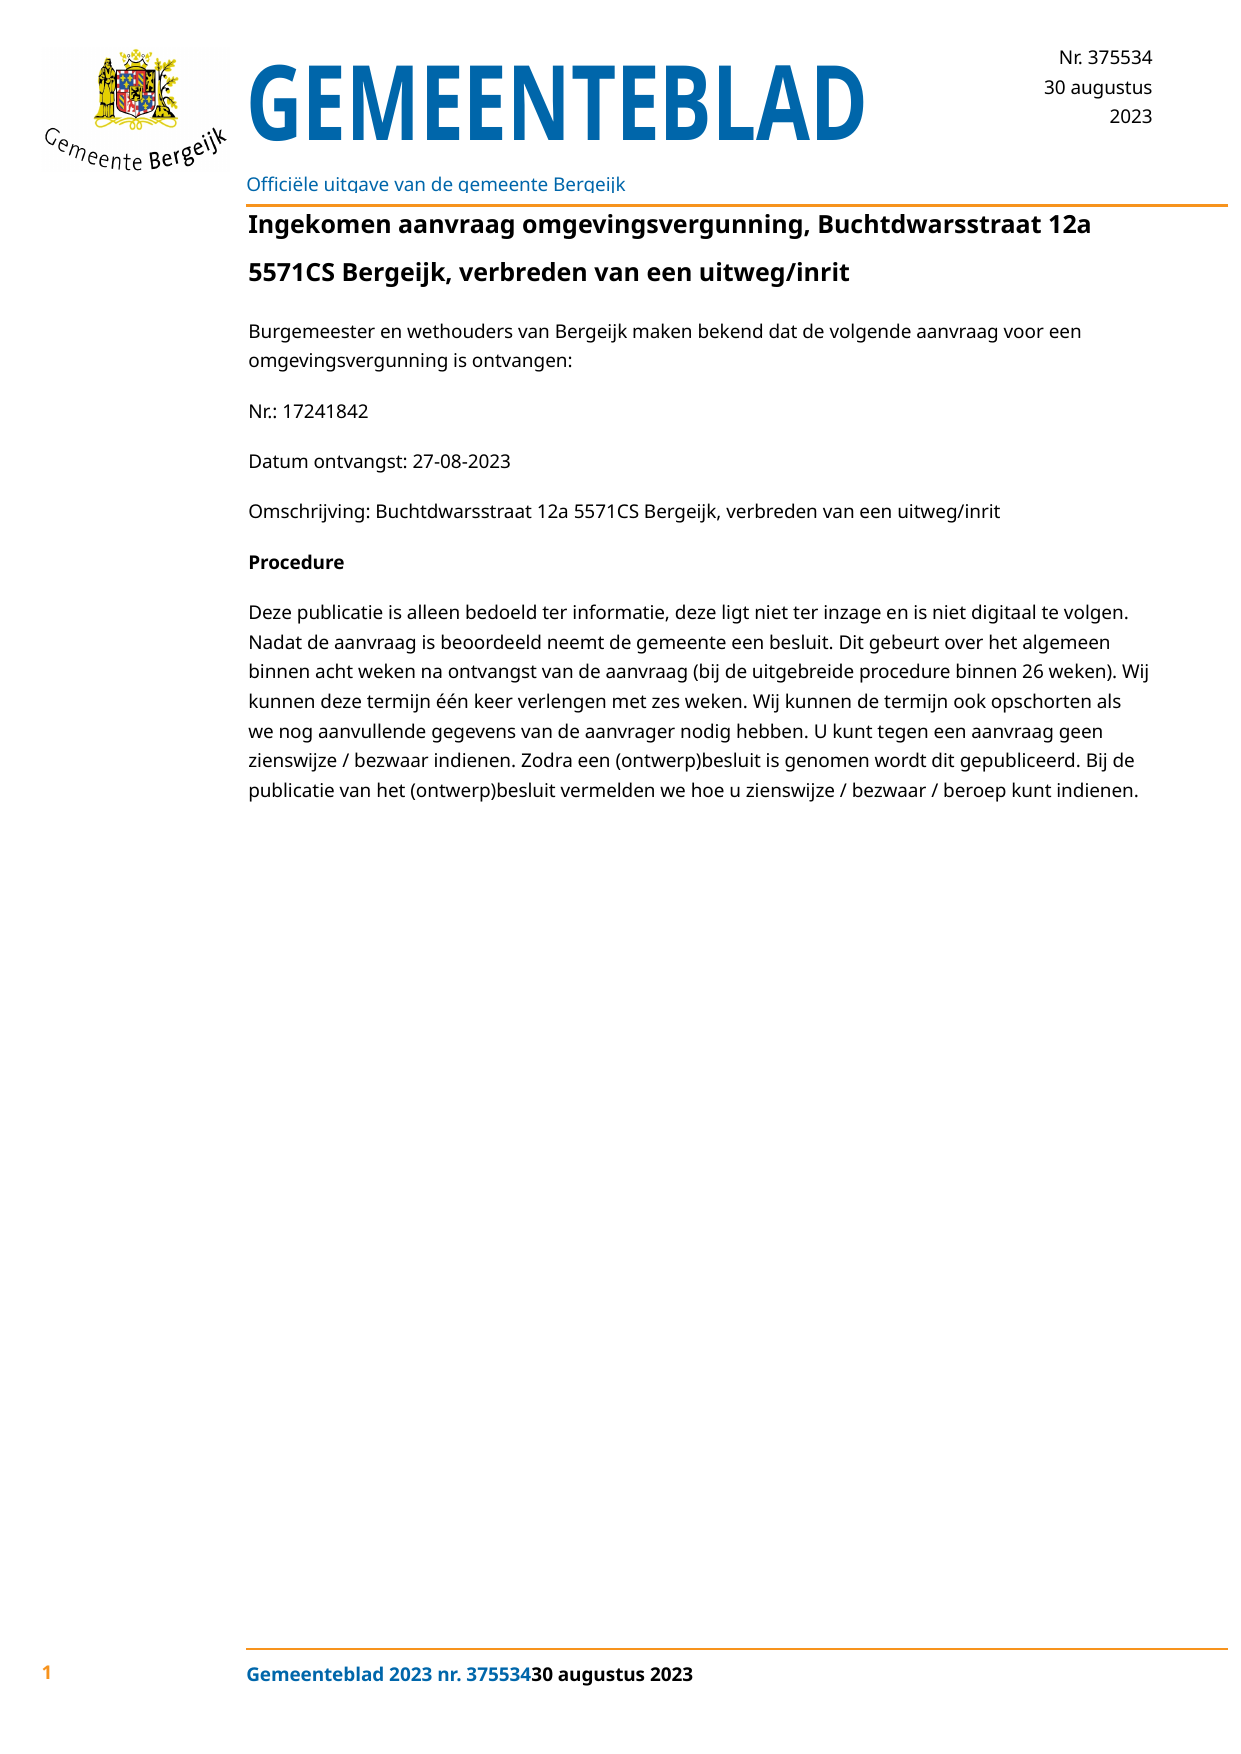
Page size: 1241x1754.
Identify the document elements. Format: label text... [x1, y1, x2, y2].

text Deze publicatie is alleen bedoeld ter informatie, deze ligt niet ter inzage en is niet digitaal te volgen. Nadat de aanvraag is beoordeeld neemt de gemeente een besluit. Dit gebeurt over het algemeen binnen acht weken na ontvangst van de aanvraag (bij de uitgebreide procedure binnen 26 weken). Wij kunnen deze termijn één keer verlengen met zes weken. Wij kunnen de termijn ook opschorten als we nog aanvullende gegevens van de aanvrager nodig hebben. U kunt tegen een aanvraag geen zienswijze / bezwaar indienen. Zodra een (ontwerp)besluit is genomen wordt dit gepubliceerd. Bij de publicatie van het (ontwerp)besluit vermelden we hoe u zienswijze / bezwaar / beroep kunt indienen. [248, 599, 1152, 803]
text Nr.: 17241842 [248, 398, 1152, 424]
text Datum ontvangst: 27-08-2023 [248, 448, 1152, 474]
text Procedure [248, 549, 1152, 575]
picture [41, 47, 231, 172]
text Ingekomen aanvraag omgevingsvergunning, Buchtdwarsstraat 12a 5571CS Bergeijk, verbreden van een uitweg/inrit [248, 207, 1152, 288]
text Burgemeester en wethouders van Bergeijk maken bekend dat de volgende aanvraag voor een omgevingsvergunning is ontvangen: [248, 318, 1152, 373]
text Omschrijving: Buchtdwarsstraat 12a 5571CS Bergeijk, verbreden van een uitweg/inrit [248, 499, 1152, 524]
